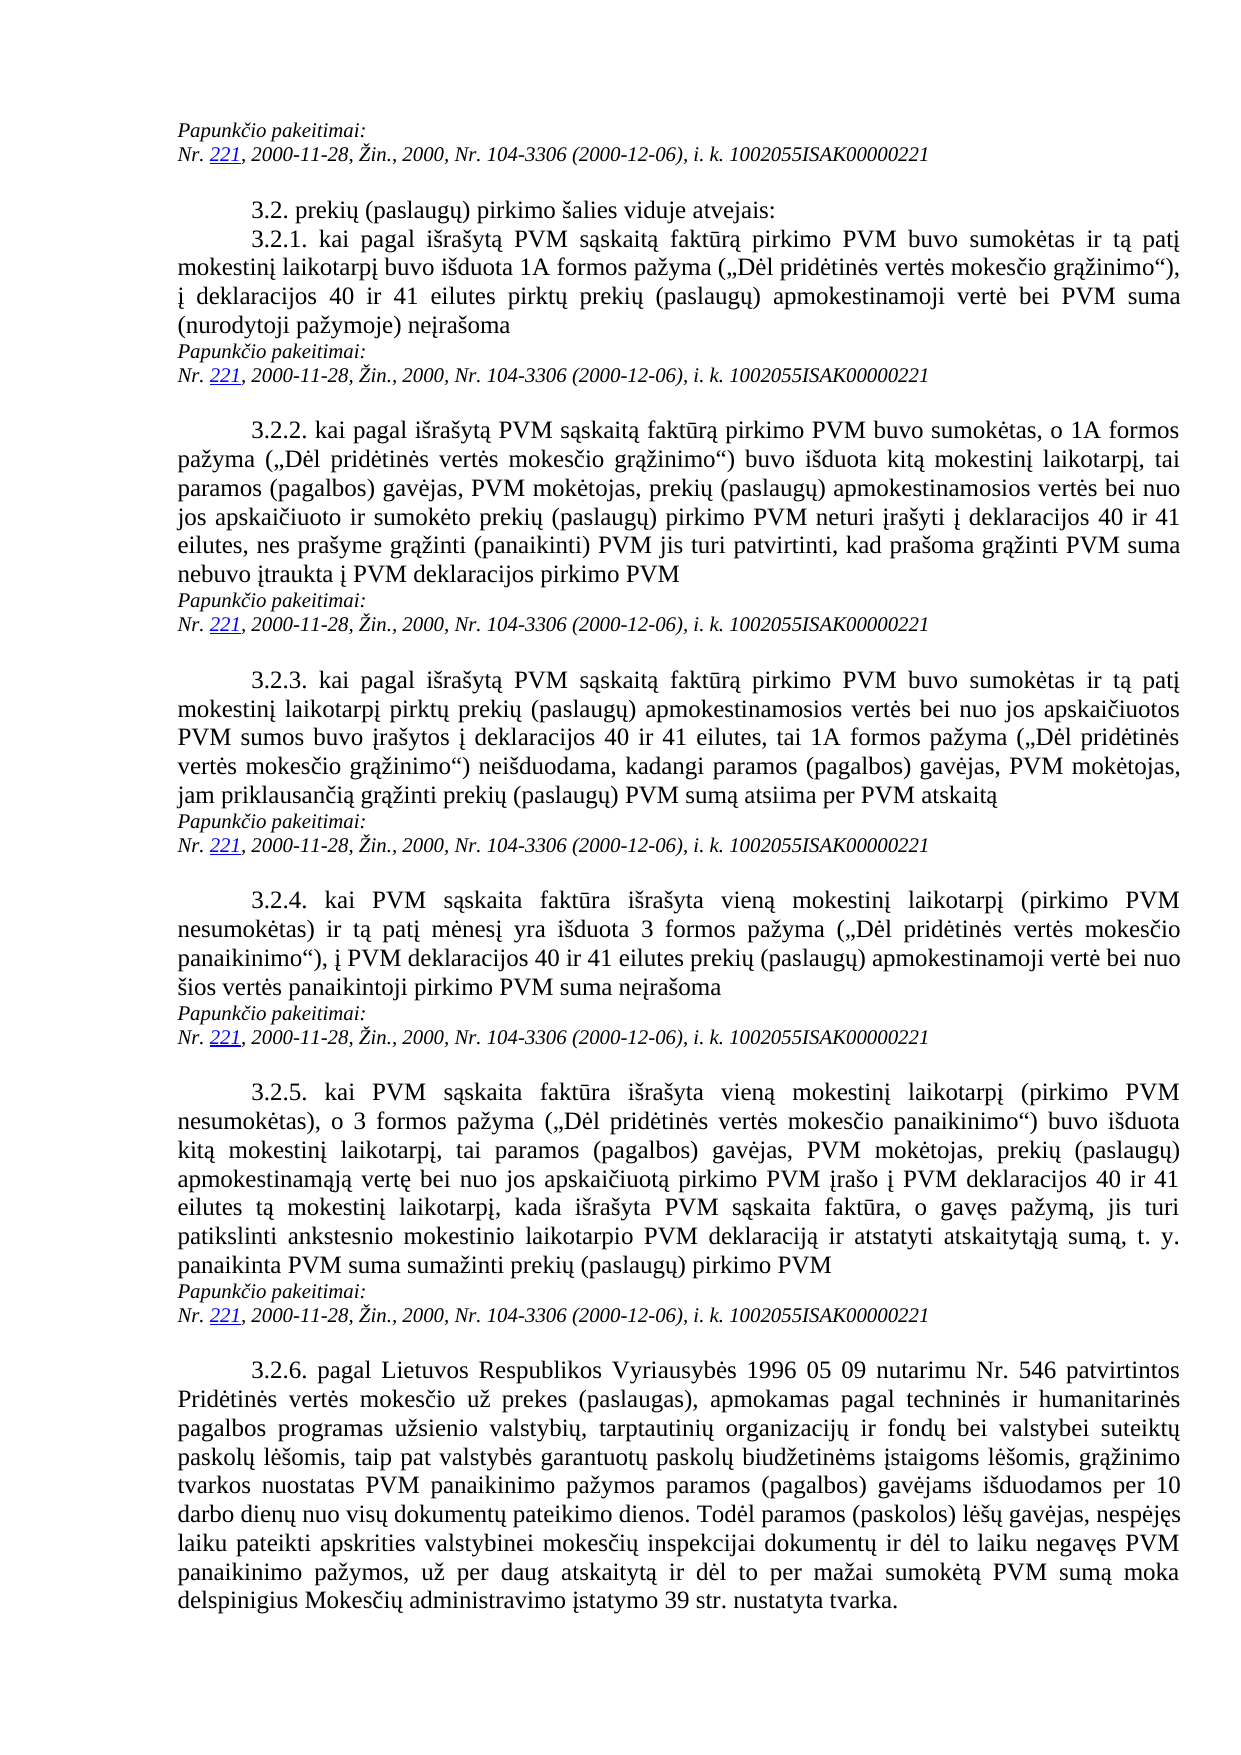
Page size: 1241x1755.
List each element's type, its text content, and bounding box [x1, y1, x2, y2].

text Nr. 221, 2000-11-28, Žin., 2000, Nr. 104-3306 (2000-12-06), i. k. 1002055ISAK00000221 [177, 1025, 1181, 1049]
text Nr. 221, 2000-11-28, Žin., 2000, Nr. 104-3306 (2000-12-06), i. k. 1002055ISAK00000221 [177, 363, 1181, 387]
text Nr. 221, 2000-11-28, Žin., 2000, Nr. 104-3306 (2000-12-06), i. k. 1002055ISAK00000221 [177, 1303, 1181, 1327]
text Papunkčio pakeitimai: [177, 339, 1181, 363]
text 3.2.4. kai PVM sąskaita faktūra išrašyta vieną mokestinį laikotarpį (pirkimo PVM nesumokėtas) ir tą patį mėnesį yra išduota 3 formos pažyma („Dėl pridėtinės vertės mokesčio panaikinimo“), į PVM deklaracijos 40 ir 41 eilutes prekių (paslaugų) apmokestinamoji vertė bei nuo šios vertės panaikintoji pirkimo PVM suma neįrašoma [177, 886, 1181, 1001]
text 3.2.6. pagal Lietuvos Respublikos Vyriausybės 1996 05 09 nutarimu Nr. 546 patvirtintos Pridėtinės vertės mokesčio už prekes (paslaugas), apmokamas pagal techninės ir humanitarinės pagalbos programas užsienio valstybių, tarptautinių organizacijų ir fondų bei valstybei suteiktų paskolų lėšomis, taip pat valstybės garantuotų paskolų biudžetinėms įstaigoms lėšomis, grąžinimo tvarkos nuostatas PVM panaikinimo pažymos paramos (pagalbos) gavėjams išduodamos per 10 darbo dienų nuo visų dokumentų pateikimo dienos. Todėl paramos (paskolos) lėšų gavėjas, nespėjęs laiku pateikti apskrities valstybinei mokesčių inspekcijai dokumentų ir dėl to laiku negavęs PVM panaikinimo pažymos, už per daug atskaitytą ir dėl to per mažai sumokėtą PVM sumą moka delspinigius Mokesčių administravimo įstatymo 39 str. nustatyta tvarka. [177, 1356, 1181, 1614]
text Papunkčio pakeitimai: [177, 118, 1181, 142]
text 3.2.3. kai pagal išrašytą PVM sąskaitą faktūrą pirkimo PVM buvo sumokėtas ir tą patį mokestinį laikotarpį pirktų prekių (paslaugų) apmokestinamosios vertės bei nuo jos apskaičiuotos PVM sumos buvo įrašytos į deklaracijos 40 ir 41 eilutes, tai 1A formos pažyma („Dėl pridėtinės vertės mokesčio grąžinimo“) neišduodama, kadangi paramos (pagalbos) gavėjas, PVM mokėtojas, jam priklausančią grąžinti prekių (paslaugų) PVM sumą atsiima per PVM atskaitą [177, 665, 1181, 809]
text Nr. 221, 2000-11-28, Žin., 2000, Nr. 104-3306 (2000-12-06), i. k. 1002055ISAK00000221 [177, 612, 1181, 636]
text 3.2. prekių (paslaugų) pirkimo šalies viduje atvejais: [177, 195, 1181, 224]
text 3.2.2. kai pagal išrašytą PVM sąskaitą faktūrą pirkimo PVM buvo sumokėtas, o 1A formos pažyma („Dėl pridėtinės vertės mokesčio grąžinimo“) buvo išduota kitą mokestinį laikotarpį, tai paramos (pagalbos) gavėjas, PVM mokėtojas, prekių (paslaugų) apmokestinamosios vertės bei nuo jos apskaičiuoto ir sumokėto prekių (paslaugų) pirkimo PVM neturi įrašyti į deklaracijos 40 ir 41 eilutes, nes prašyme grąžinti (panaikinti) PVM jis turi patvirtinti, kad prašoma grąžinti PVM suma nebuvo įtraukta į PVM deklaracijos pirkimo PVM [177, 416, 1181, 588]
text Nr. 221, 2000-11-28, Žin., 2000, Nr. 104-3306 (2000-12-06), i. k. 1002055ISAK00000221 [177, 142, 1181, 166]
text Papunkčio pakeitimai: [177, 1279, 1181, 1303]
text Papunkčio pakeitimai: [177, 1001, 1181, 1025]
text 3.2.5. kai PVM sąskaita faktūra išrašyta vieną mokestinį laikotarpį (pirkimo PVM nesumokėtas), o 3 formos pažyma („Dėl pridėtinės vertės mokesčio panaikinimo“) buvo išduota kitą mokestinį laikotarpį, tai paramos (pagalbos) gavėjas, PVM mokėtojas, prekių (paslaugų) apmokestinamąją vertę bei nuo jos apskaičiuotą pirkimo PVM įrašo į PVM deklaracijos 40 ir 41 eilutes tą mokestinį laikotarpį, kada išrašyta PVM sąskaita faktūra, o gavęs pažymą, jis turi patikslinti ankstesnio mokestinio laikotarpio PVM deklaraciją ir atstatyti atskaitytąją sumą, t. y. panaikinta PVM suma sumažinti prekių (paslaugų) pirkimo PVM [177, 1077, 1181, 1279]
text 3.2.1. kai pagal išrašytą PVM sąskaitą faktūrą pirkimo PVM buvo sumokėtas ir tą patį mokestinį laikotarpį buvo išduota 1A formos pažyma („Dėl pridėtinės vertės mokesčio grąžinimo“), į deklaracijos 40 ir 41 eilutes pirktų prekių (paslaugų) apmokestinamoji vertė bei PVM suma (nurodytoji pažymoje) neįrašoma [177, 224, 1181, 339]
text Papunkčio pakeitimai: [177, 588, 1181, 612]
text Nr. 221, 2000-11-28, Žin., 2000, Nr. 104-3306 (2000-12-06), i. k. 1002055ISAK00000221 [177, 833, 1181, 857]
text Papunkčio pakeitimai: [177, 809, 1181, 833]
